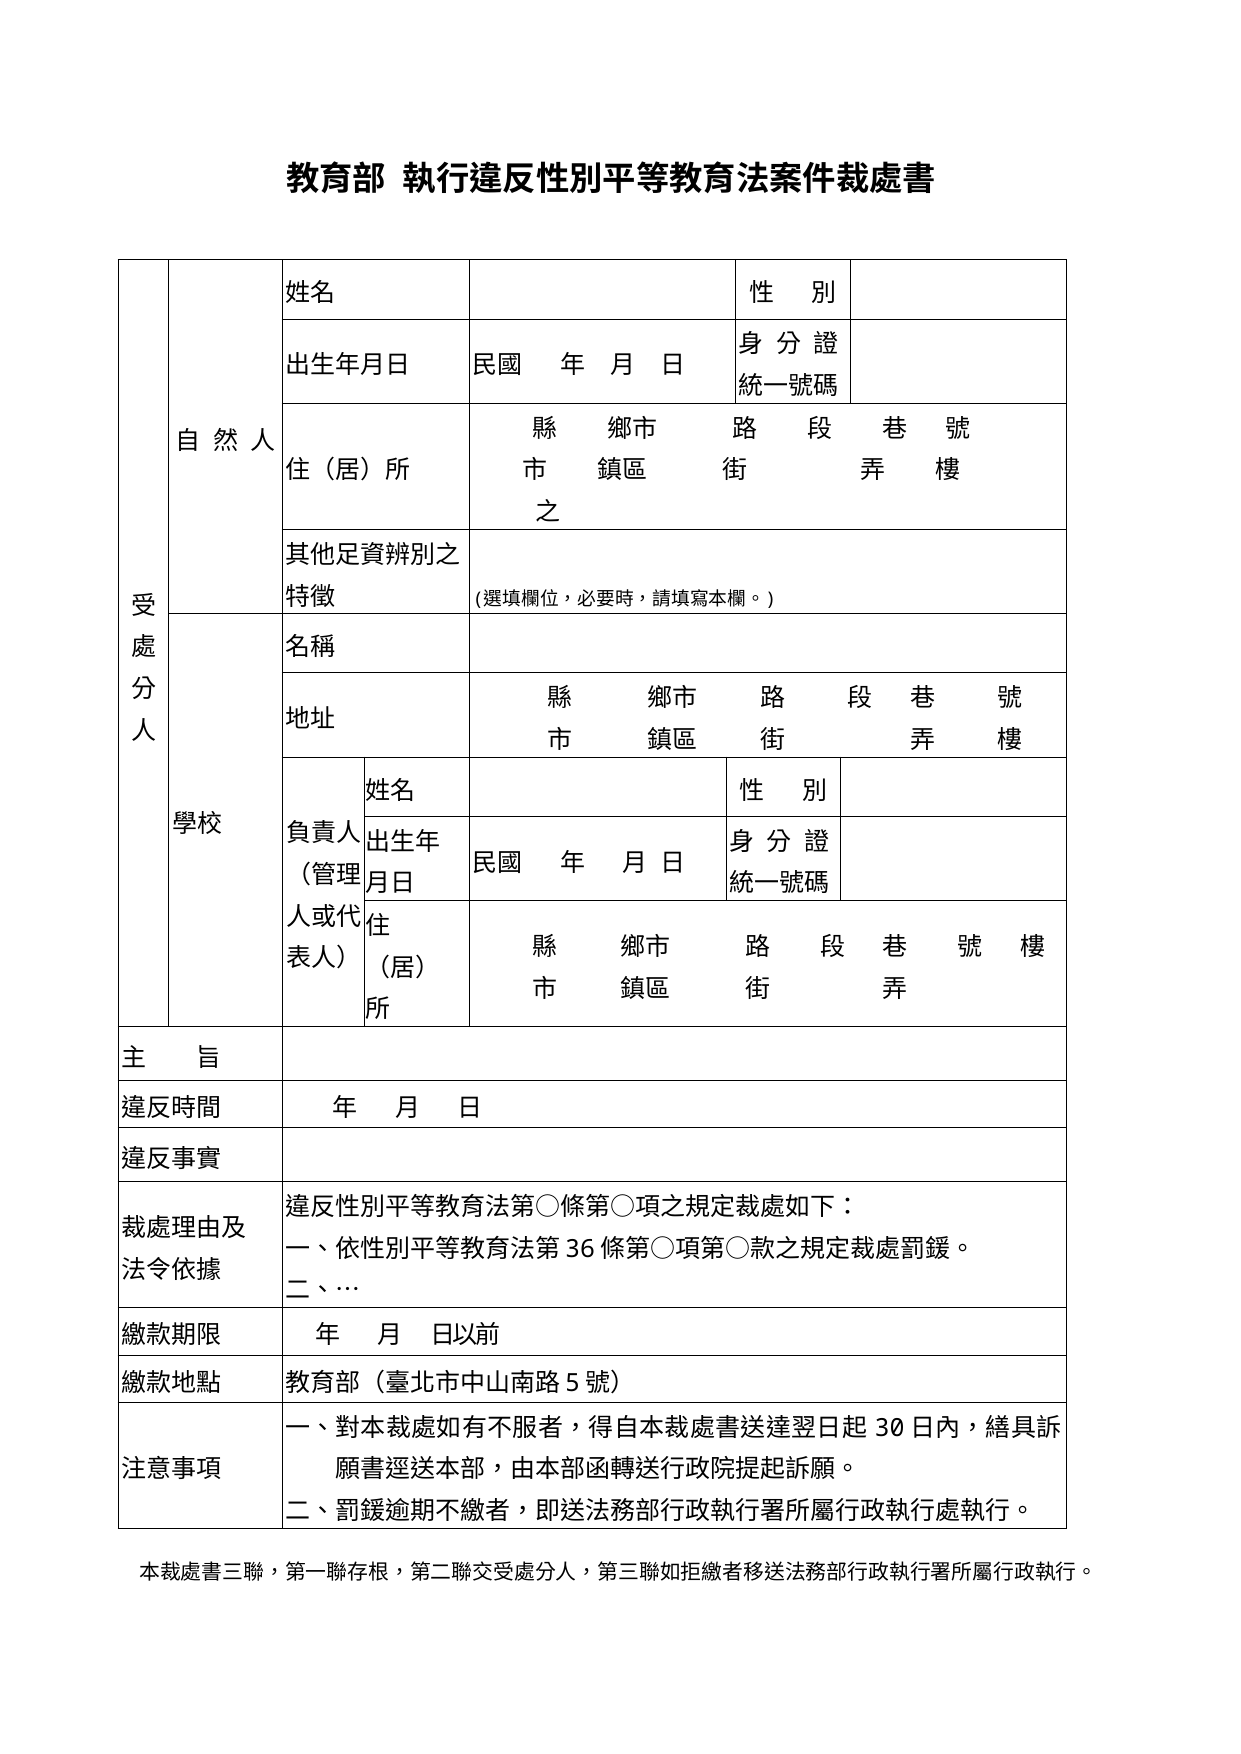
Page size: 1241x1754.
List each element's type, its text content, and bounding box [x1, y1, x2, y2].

table_cell 身 分 證統一號碼 [736, 320, 850, 403]
table_cell 其他足資辨別之特徵 [283, 530, 469, 613]
table_cell [470, 614, 1066, 672]
table_cell 一、對本裁處如有不服者，得自本裁處書送達翌日起30日內，繕具訴願書逕送本部，由本部函轉送行政院提起訴願。 二、罰鍰逾期不繳者，即送法務部行政執行署所屬行政執行處執行。 [283, 1403, 1066, 1528]
table_cell 民國 年 月 日 [470, 320, 735, 403]
table_header 姓名 [283, 260, 469, 318]
table_cell [841, 817, 1066, 900]
table_cell 負責人（管理人或代表人） [283, 758, 364, 1026]
table_cell 住（居）所 [365, 901, 469, 1026]
table_cell 年 月 日以前 [283, 1308, 1066, 1354]
table_cell 違反時間 [119, 1081, 282, 1127]
text 本裁處書三聯，第一聯存根，第二聯交受處分人，第三聯如拒繳者移送法務部行政執行署所屬行政執行。 [118, 1529, 1122, 1591]
table_cell 注意事項 [119, 1403, 282, 1528]
text 教育部 執行違反性別平等教育法案件裁處書 [99, 134, 1122, 197]
table_cell 違反事實 [119, 1128, 282, 1181]
table_cell 縣 鄉市 路 段 巷 號 樓 市 鎮區 街 弄 [470, 901, 1066, 1026]
table_cell 出生年月日 [365, 817, 469, 900]
table_cell 縣 鄉市 路 段 巷 號 市 鎮區 街 弄 樓 [470, 673, 1066, 757]
table_header 自 然 人 [169, 260, 282, 613]
table_cell [283, 1027, 1066, 1080]
table_cell [841, 758, 1066, 816]
table_header [851, 260, 1066, 318]
table_cell 民國 年 月 日 [470, 817, 726, 900]
table_cell 地址 [283, 673, 469, 757]
table_cell 主旨 [119, 1027, 282, 1080]
table_cell 繳款地點 [119, 1356, 282, 1402]
table_cell 住（居）所 [283, 404, 469, 529]
table_cell 繳款期限 [119, 1308, 282, 1354]
table_cell 教育部（臺北市中山南路5號） [283, 1356, 1066, 1402]
table_cell [283, 1128, 1066, 1181]
table_cell [470, 758, 726, 816]
table_cell 名稱 [283, 614, 469, 672]
table_cell 縣 鄉市 路 段 巷 號 市 鎮區 街 弄 樓 之 [470, 404, 1066, 529]
table_cell 身 分 證統一號碼 [727, 817, 840, 900]
table_cell 出生年月日 [283, 320, 469, 403]
table_cell (選填欄位，必要時，請填寫本欄。) [470, 530, 1066, 613]
table_cell [851, 320, 1066, 403]
table_cell 學校 [169, 614, 282, 1026]
table_header [470, 260, 735, 318]
table_header 性 別 [736, 260, 850, 318]
table_cell 裁處理由及 法令依據 [119, 1182, 282, 1307]
table_cell 姓名 [365, 758, 469, 816]
table_cell 違反性別平等教育法第○條第○項之規定裁處如下： 一、依性別平等教育法第36條第○項第○款之規定裁處罰鍰。 二、… [283, 1182, 1066, 1307]
table_cell 性 別 [727, 758, 840, 816]
table_cell 年 月 日 [283, 1081, 1066, 1127]
table_header 受 處 分 人 [119, 260, 168, 1026]
